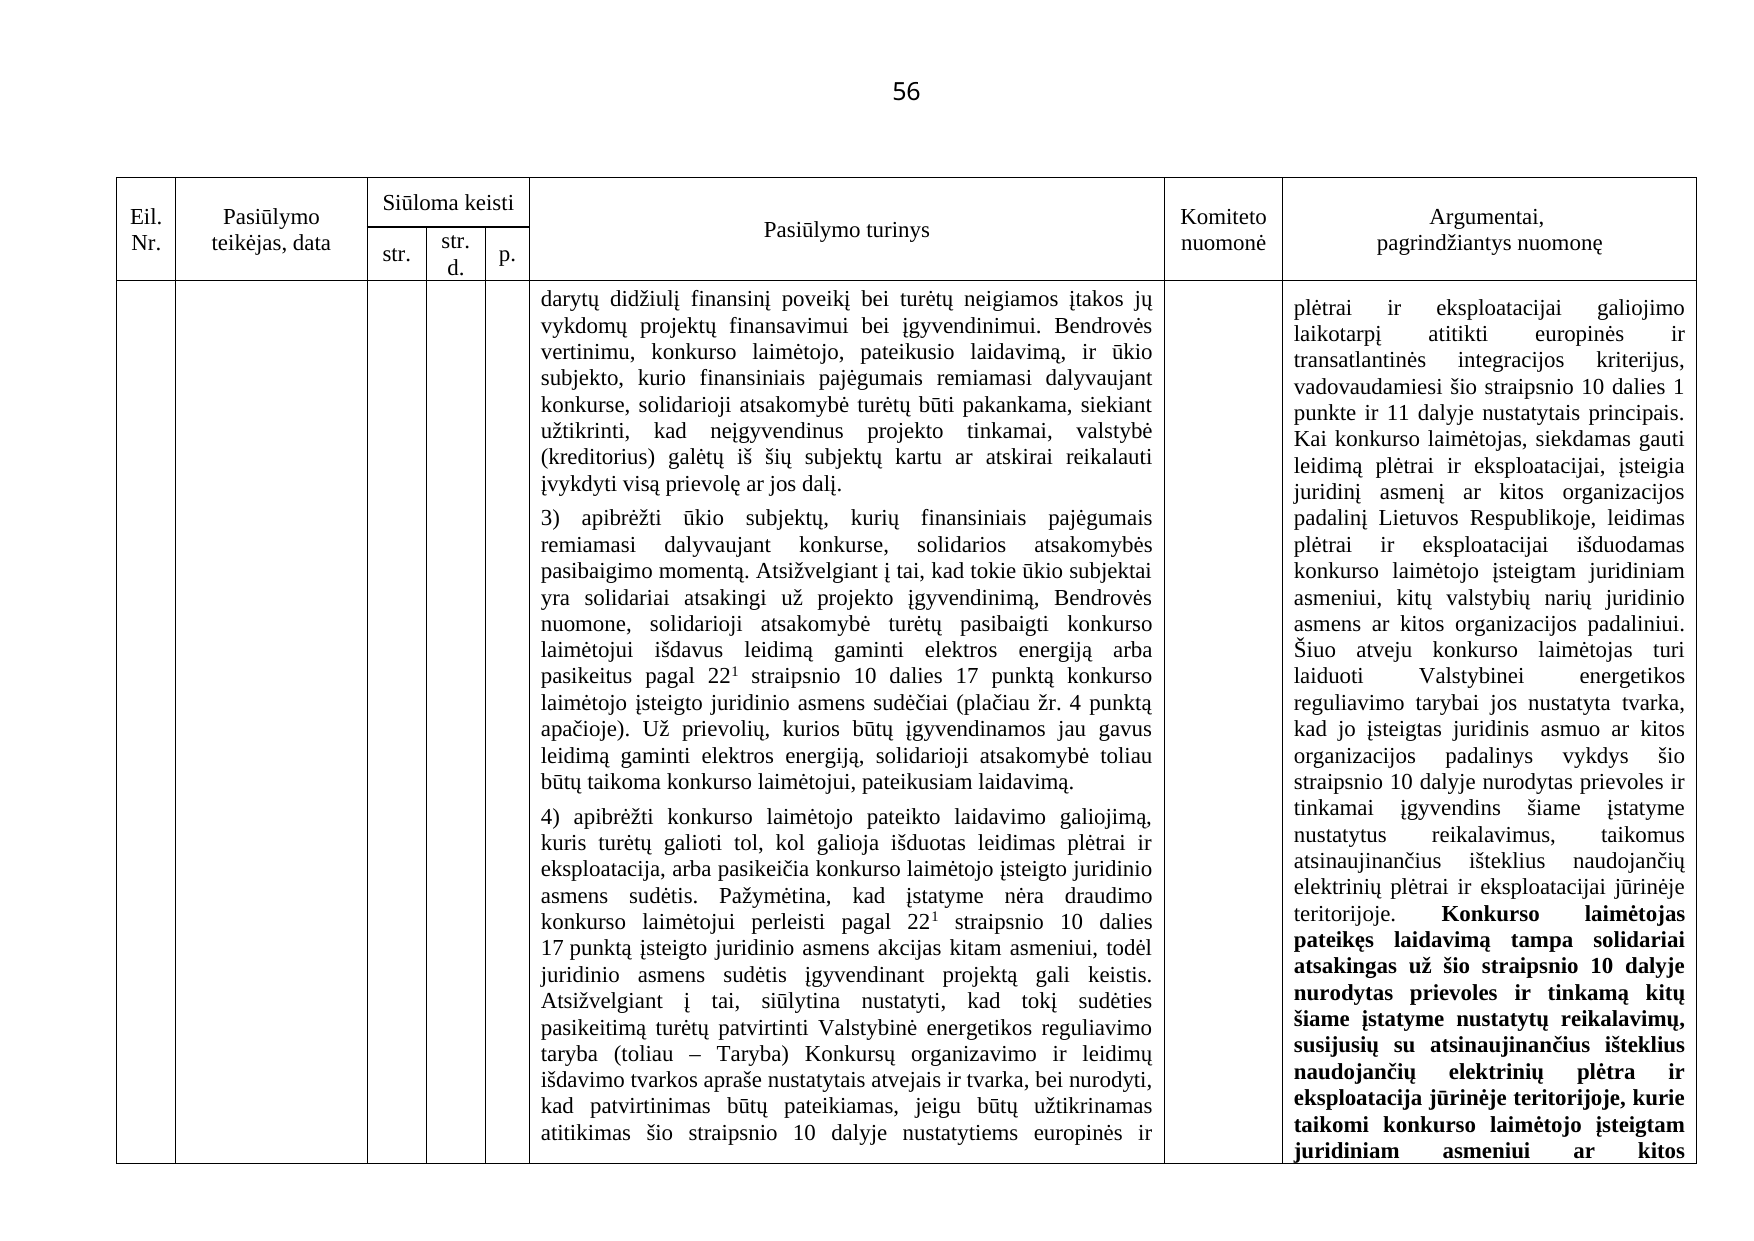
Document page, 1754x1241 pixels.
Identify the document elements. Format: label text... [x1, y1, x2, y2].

table_header Eil. Nr. [117, 178, 175, 280]
table_cell str. [368, 228, 426, 280]
table_cell [117, 281, 175, 1163]
table_cell plėtrai ir eksploatacijai galiojimo laikotarpį atitikti europinės ir transatlantinės integracijos kriterijus, vadovaudamiesi šio straipsnio 10 dalies 1 punkte ir 11 dalyje nustatytais principais. Kai konkurso laimėtojas, siekdamas gauti leidimą plėtrai ir eksploatacijai, įsteigia juridinį asmenį ar kitos organizacijos padalinį Lietuvos Respublikoje, leidimas plėtrai ir eksploatacijai išduodamas konkurso laimėtojo įsteigtam juridiniam asmeniui, kitų valstybių narių juridinio asmens ar kitos organizacijos padaliniui. Šiuo atveju konkurso laimėtojas turi laiduoti Valstybinei energetikos reguliavimo tarybai jos nustatyta tvarka, kad jo įsteigtas juridinis asmuo ar kitos organizacijos padalinys vykdys šio straipsnio 10 dalyje nurodytas prievoles ir tinkamai įgyvendins šiame įstatyme nustatytus reikalavimus, taikomus atsinaujinančius išteklius naudojančių elektrinių plėtrai ir eksploatacijai jūrinėje teritorijoje. Konkurso laimėtojas pateikęs laidavimą tampa solidariai atsakingas už šio straipsnio 10 dalyje nurodytas prievoles ir tinkamą kitų šiame įstatyme nustatytų reikalavimų, susijusių su atsinaujinančius išteklius naudojančių elektrinių plėtra ir eksploatacija jūrinėje teritorijoje, kurie taikomi konkurso laimėtojo įsteigtam juridiniam asmeniui ar kitos [1283, 281, 1696, 1163]
table_cell p. [486, 228, 529, 280]
table_header Siūloma keisti [368, 178, 529, 226]
table_header Pasiūlymo turinys [530, 178, 1164, 280]
table_cell [427, 281, 485, 1163]
table_cell [1165, 281, 1282, 1163]
table_cell str. d. [427, 228, 485, 280]
table_header Komiteto nuomonė [1165, 178, 1282, 280]
table_cell [368, 281, 426, 1163]
table_header Argumentai, pagrindžiantys nuomonę [1283, 178, 1696, 280]
table_cell darytų didžiulį finansinį poveikį bei turėtų neigiamos įtakos jų vykdomų projektų finansavimui bei įgyvendinimui. Bendrovės vertinimu, konkurso laimėtojo, pateikusio laidavimą, ir ūkio subjekto, kurio finansiniais pajėgumais remiamasi dalyvaujant konkurse, solidarioji atsakomybė turėtų būti pakankama, siekiant užtikrinti, kad neįgyvendinus projekto tinkamai, valstybė (kreditorius) galėtų iš šių subjektų kartu ar atskirai reikalauti įvykdyti visą prievolę ar jos dalį. 3) apibrėžti ūkio subjektų, kurių finansiniais pajėgumais remiamasi dalyvaujant konkurse, solidarios atsakomybės pasibaigimo momentą. Atsižvelgiant į tai, kad tokie ūkio subjektai yra solidariai atsakingi už projekto įgyvendinimą, Bendrovės nuomone, solidarioji atsakomybė turėtų pasibaigti konkurso laimėtojui išdavus leidimą gaminti elektros energiją arba pasikeitus pagal 221 straipsnio 10 dalies 17 punktą konkurso laimėtojo įsteigto juridinio asmens sudėčiai (plačiau žr. 4 punktą apačioje). Už prievolių, kurios būtų įgyvendinamos jau gavus leidimą gaminti elektros energiją, solidarioji atsakomybė toliau būtų taikoma konkurso laimėtojui, pateikusiam laidavimą. 4) apibrėžti konkurso laimėtojo pateikto laidavimo galiojimą, kuris turėtų galioti tol, kol galioja išduotas leidimas plėtrai ir eksploatacija, arba pasikeičia konkurso laimėtojo įsteigto juridinio asmens sudėtis. Pažymėtina, kad įstatyme nėra draudimo konkurso laimėtojui perleisti pagal 221 straipsnio 10 dalies 17 punktą įsteigto juridinio asmens akcijas kitam asmeniui, todėl juridinio asmens sudėtis įgyvendinant projektą gali keistis. Atsižvelgiant į tai, siūlytina nustatyti, kad tokį sudėties pasikeitimą turėtų patvirtinti Valstybinė energetikos reguliavimo taryba (toliau – Taryba) Konkursų organizavimo ir leidimų išdavimo tvarkos apraše nustatytais atvejais ir tvarka, bei nurodyti, kad patvirtinimas būtų pateikiamas, jeigu būtų užtikrinamas atitikimas šio straipsnio 10 dalyje nustatytiems europinės ir [530, 281, 1164, 1163]
table_cell [176, 281, 367, 1163]
table_header Pasiūlymo teikėjas, data [176, 178, 367, 280]
table_cell [486, 281, 529, 1163]
